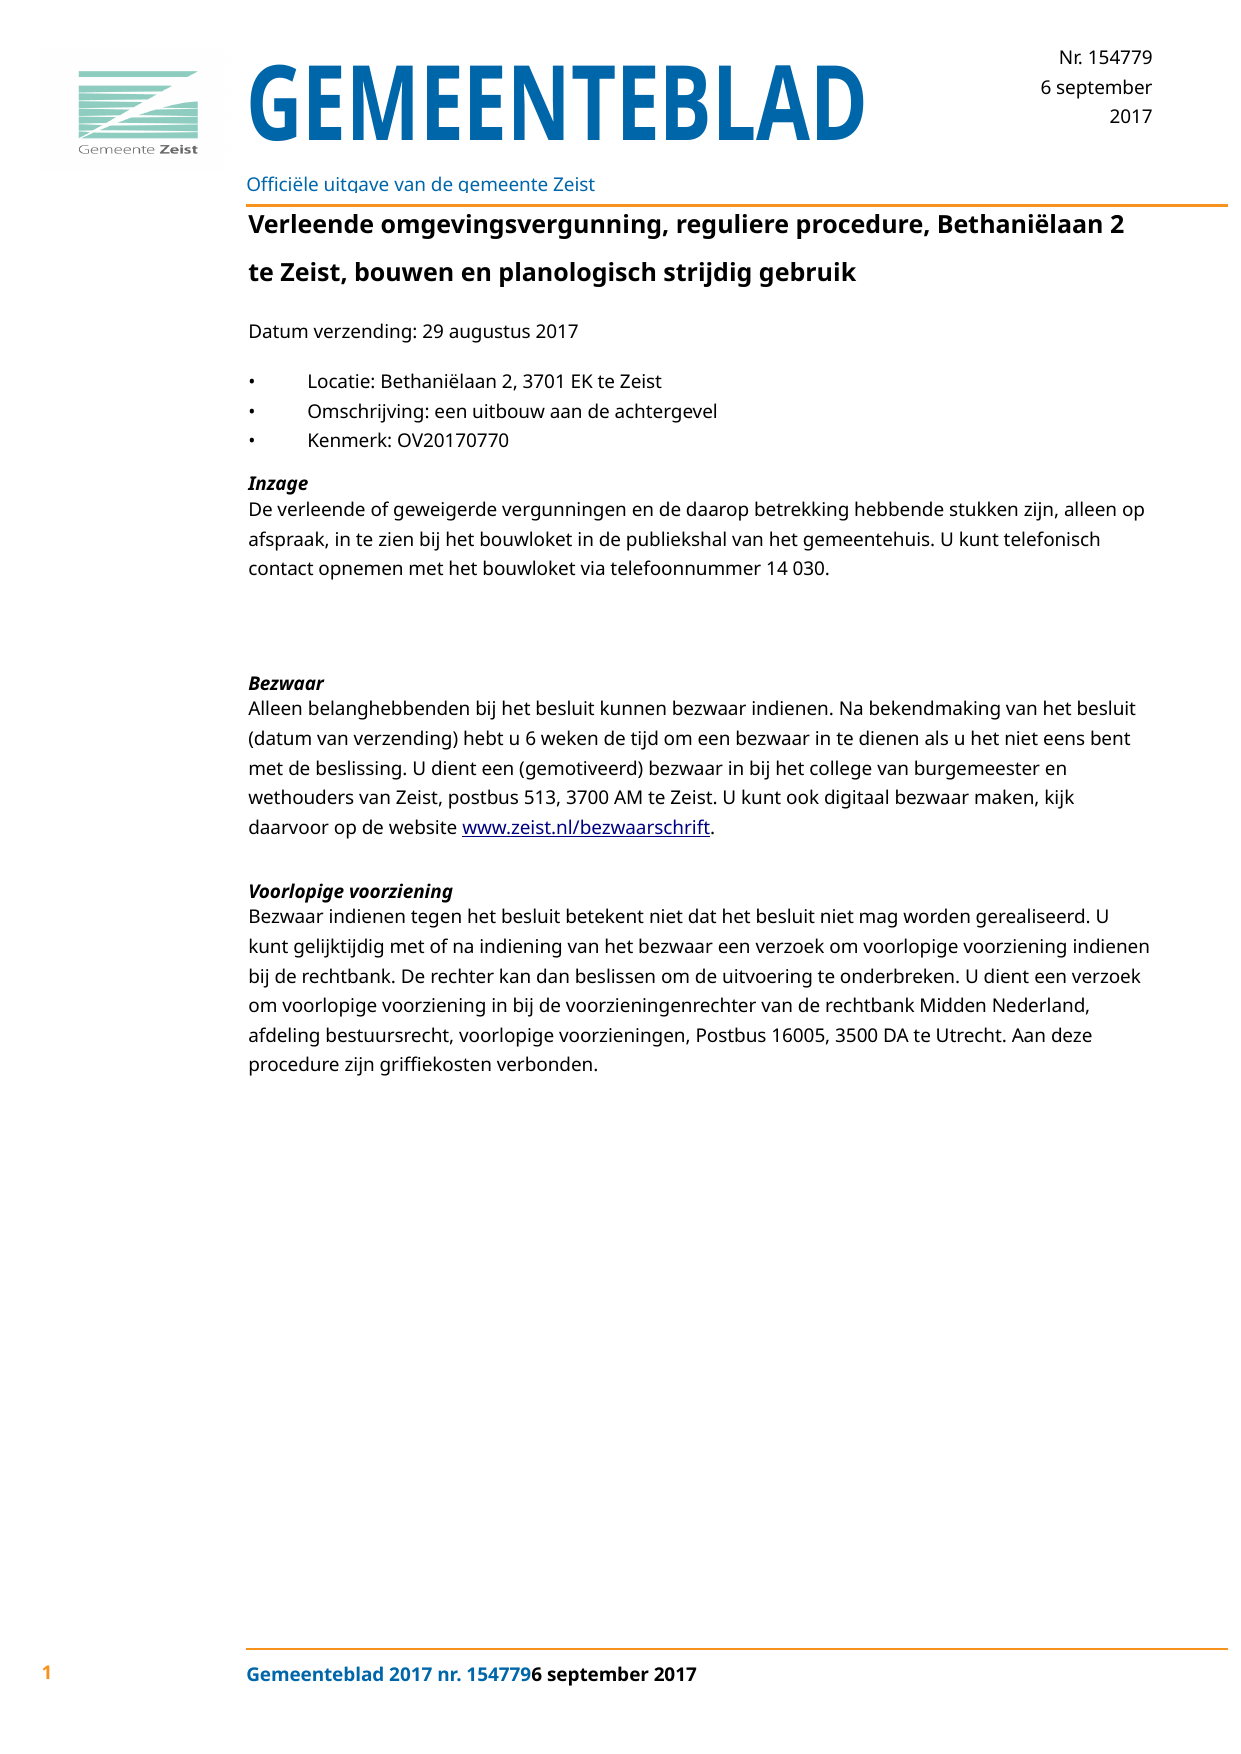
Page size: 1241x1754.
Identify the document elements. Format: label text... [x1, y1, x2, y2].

text De verleende of geweigerde vergunningen en de daarop betrekking hebbende stukken zijn, alleen op afspraak, in te zien bij het bouwloket in de publiekshal van het gemeentehuis. U kunt telefonisch contact opnemen met het bouwloket via telefoonnummer 14 030. [248, 496, 1152, 581]
text Alleen belanghebbenden bij het besluit kunnen bezwaar indienen. Na bekendmaking van het besluit (datum van verzending) hebt u 6 weken de tijd om een bezwaar in te dienen als u het niet eens bent met de beslissing. U dient een (gemotiveerd) bezwaar in bij het college van burgemeester en wethouders van Zeist, postbus 513, 3700 AM te Zeist. U kunt ook digitaal bezwaar maken, kijk daarvoor op de website www.zeist.nl/bezwaarschrift. [248, 696, 1152, 840]
text Bezwaar indienen tegen het besluit betekent niet dat het besluit niet mag worden gerealiseerd. U kunt gelijktijdig met of na indiening van het bezwaar een verzoek om voorlopige voorziening indienen bij de rechtbank. De rechter kan dan beslissen om de uitvoering te onderbreken. U dient een verzoek om voorlopige voorziening in bij de voorzieningenrechter van de rechtbank Midden Nederland, afdeling bestuursrecht, voorlopige voorzieningen, Postbus 16005, 3500 DA te Utrecht. Aan deze procedure zijn griffiekosten verbonden. [248, 904, 1152, 1077]
text Verleende omgevingsvergunning, reguliere procedure, Bethaniëlaan 2 te Zeist, bouwen en planologisch strijdig gebruik [248, 207, 1152, 288]
list Locatie: Bethaniëlaan 2, 3701 EK te Zeist [248, 368, 1152, 394]
text Bezwaar [248, 670, 1152, 696]
picture [41, 47, 231, 172]
list Omschrijving: een uitbouw aan de achtergevel [248, 398, 1152, 424]
list Kenmerk: OV20170770 [248, 427, 1152, 453]
text Voorlopige voorziening [248, 878, 1152, 904]
text Datum verzending: 29 augustus 2017 [248, 318, 1152, 344]
text Inzage [248, 471, 1152, 496]
